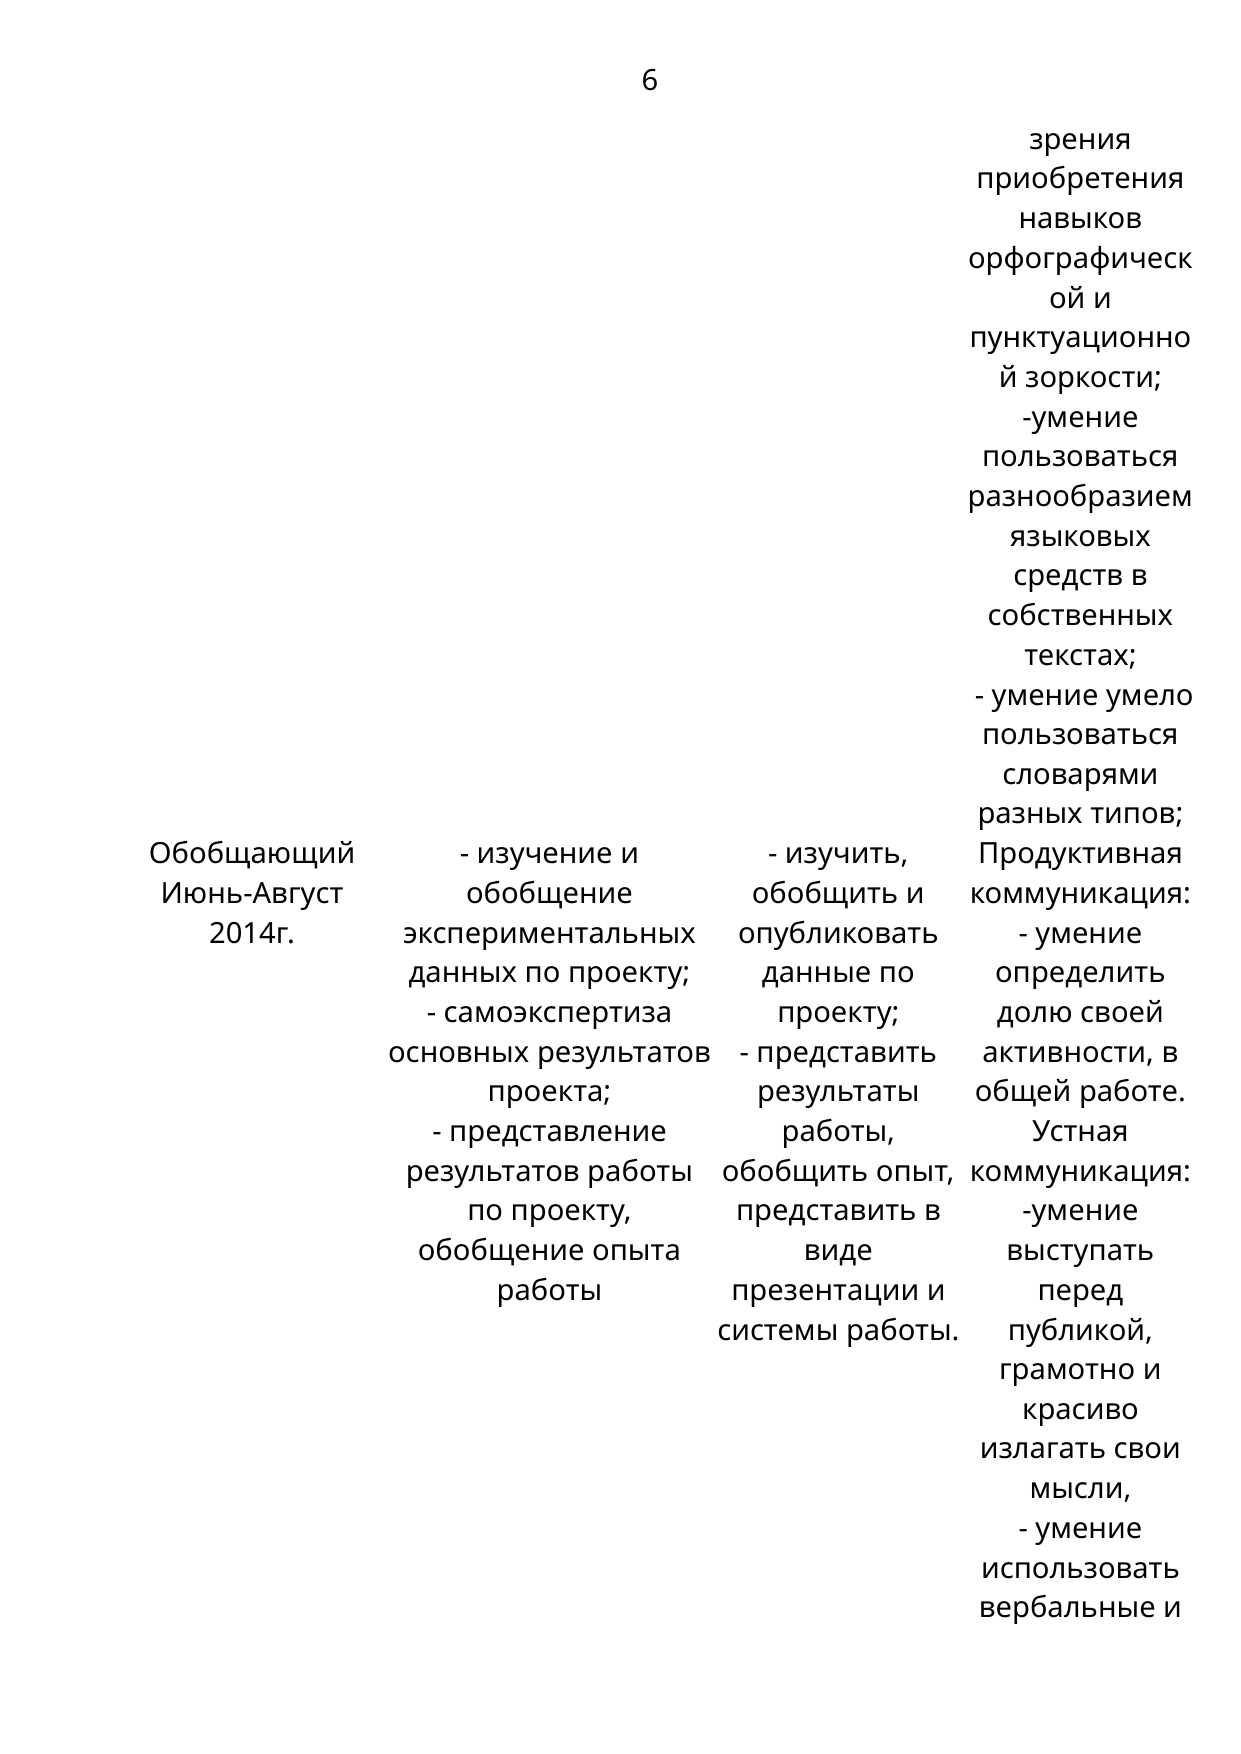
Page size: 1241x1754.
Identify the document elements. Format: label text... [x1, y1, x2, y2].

table_cell Обобщающий Июнь-Август 2014г. [118, 833, 386, 1626]
table_header [118, 118, 386, 832]
table_header [713, 118, 963, 832]
table_cell - изучение и обобщение экспериментальных данных по проекту; - самоэкспертиза основных результатов проекта; - представление результатов работы по проекту, обобщение опыта работы [386, 833, 713, 1626]
table_header [386, 118, 713, 832]
table_header зрения приобретения навыков орфографической и пунктуационной зоркости; -умение пользоваться разнообразием языковых средств в собственных текстах; - умение умело пользоваться словарями разных типов; [963, 118, 1197, 832]
table_cell Продуктивная коммуникация: - умение определить долю своей активности, в общей работе. Устная коммуникация: -умение выступать перед публикой, грамотно и красиво излагать свои мысли, - умение использовать вербальные и [963, 833, 1197, 1626]
table_cell - изучить, обобщить и опубликовать данные по проекту; - представить результаты работы, обобщить опыт, представить в виде презентации и системы работы. [713, 833, 963, 1626]
